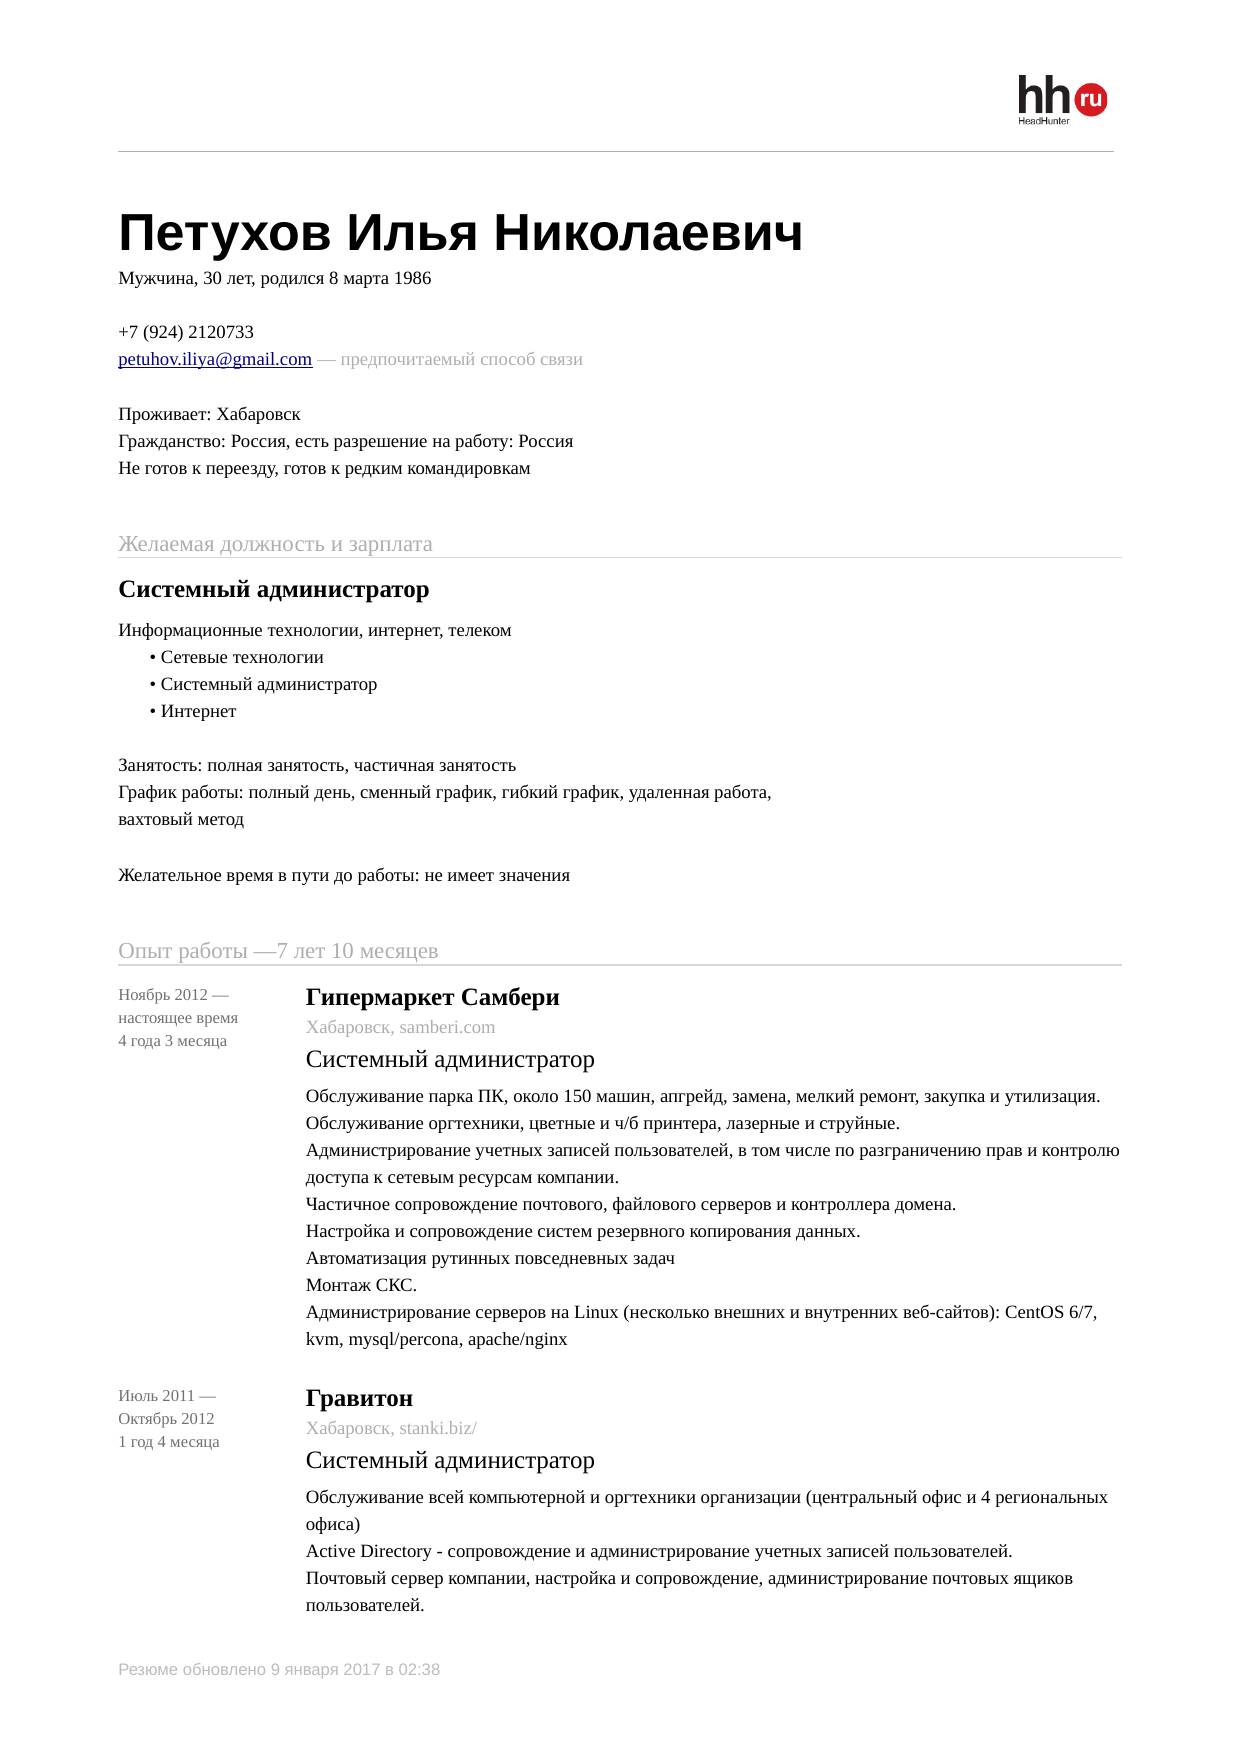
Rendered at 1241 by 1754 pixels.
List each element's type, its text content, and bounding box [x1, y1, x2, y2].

table_cell Системный администратор Информационные технологии, интернет, телеком • Сетевые технологии • Системный администратор • Интернет Занятость: полная занятость, частичная занятость График работы: полный день, сменный график, гибкий график, удаленная работа, вахтовый метод Желательное время в пути до работы: не имеет значения [118, 574, 833, 886]
table_cell Гравитон Хабаровск, stanki.biz/ Системный администратор Обслуживание всей компьютерной и оргтехники организации (центральный офис и 4 региональных офиса) Active Directory - сопровождение и администрирование учетных записей пользователей. Почтовый сервер компании, настройка и сопровождение, администрирование почтовых ящиков пользователей. [306, 1356, 1122, 1616]
table_cell [264, 1356, 306, 1616]
table_cell [118, 966, 1122, 981]
table_cell Опыт работы —7 лет 10 месяцев [118, 886, 1122, 964]
table_cell Желаемая должность и зарплата [118, 478, 1122, 557]
table_cell Гипермаркет Самбери Хабаровск, samberi.com Системный администратор Обслуживание парка ПК, около 150 машин, апгрейд, замена, мелкий ремонт, закупка и утилизация. Обслуживание оргтехники, цветные и ч/б принтера, лазерные и струйные. Администрирование учетных записей пользователей, в том числе по разграничению прав и контролю доступа к сетевым ресурсам компании. Частичное сопровождение почтового, файлового серверов и контроллера домена. Настройка и сопровождение систем резервного копирования данных. Автоматизация рутинных повседневных задач Монтаж СКС. Администрирование серверов на Linux (несколько внешних и внутренних веб-сайтов): CentOS 6/7, kvm, mysql/percona, apache/nginx [306, 981, 1122, 1356]
table_header Петухов Илья Николаевич Мужчина, 30 лет, родился 8 марта 1986 +7 (924) 2120733 petuhov.iliya@gmail.com — предпочитаемый способ связи Проживает: Хабаровск Гражданство: Россия, есть разрешение на работу: Россия Не готов к переезду, готов к редким командировкам [118, 181, 1122, 478]
table_cell [118, 558, 1122, 574]
table_cell [833, 574, 1122, 886]
table_cell Ноябрь 2012 — настоящее время 4 года 3 месяца [118, 981, 264, 1356]
table_cell [264, 981, 306, 1356]
picture [1018, 75, 1108, 125]
table_cell Июль 2011 — Октябрь 2012 1 год 4 месяца [118, 1356, 264, 1616]
